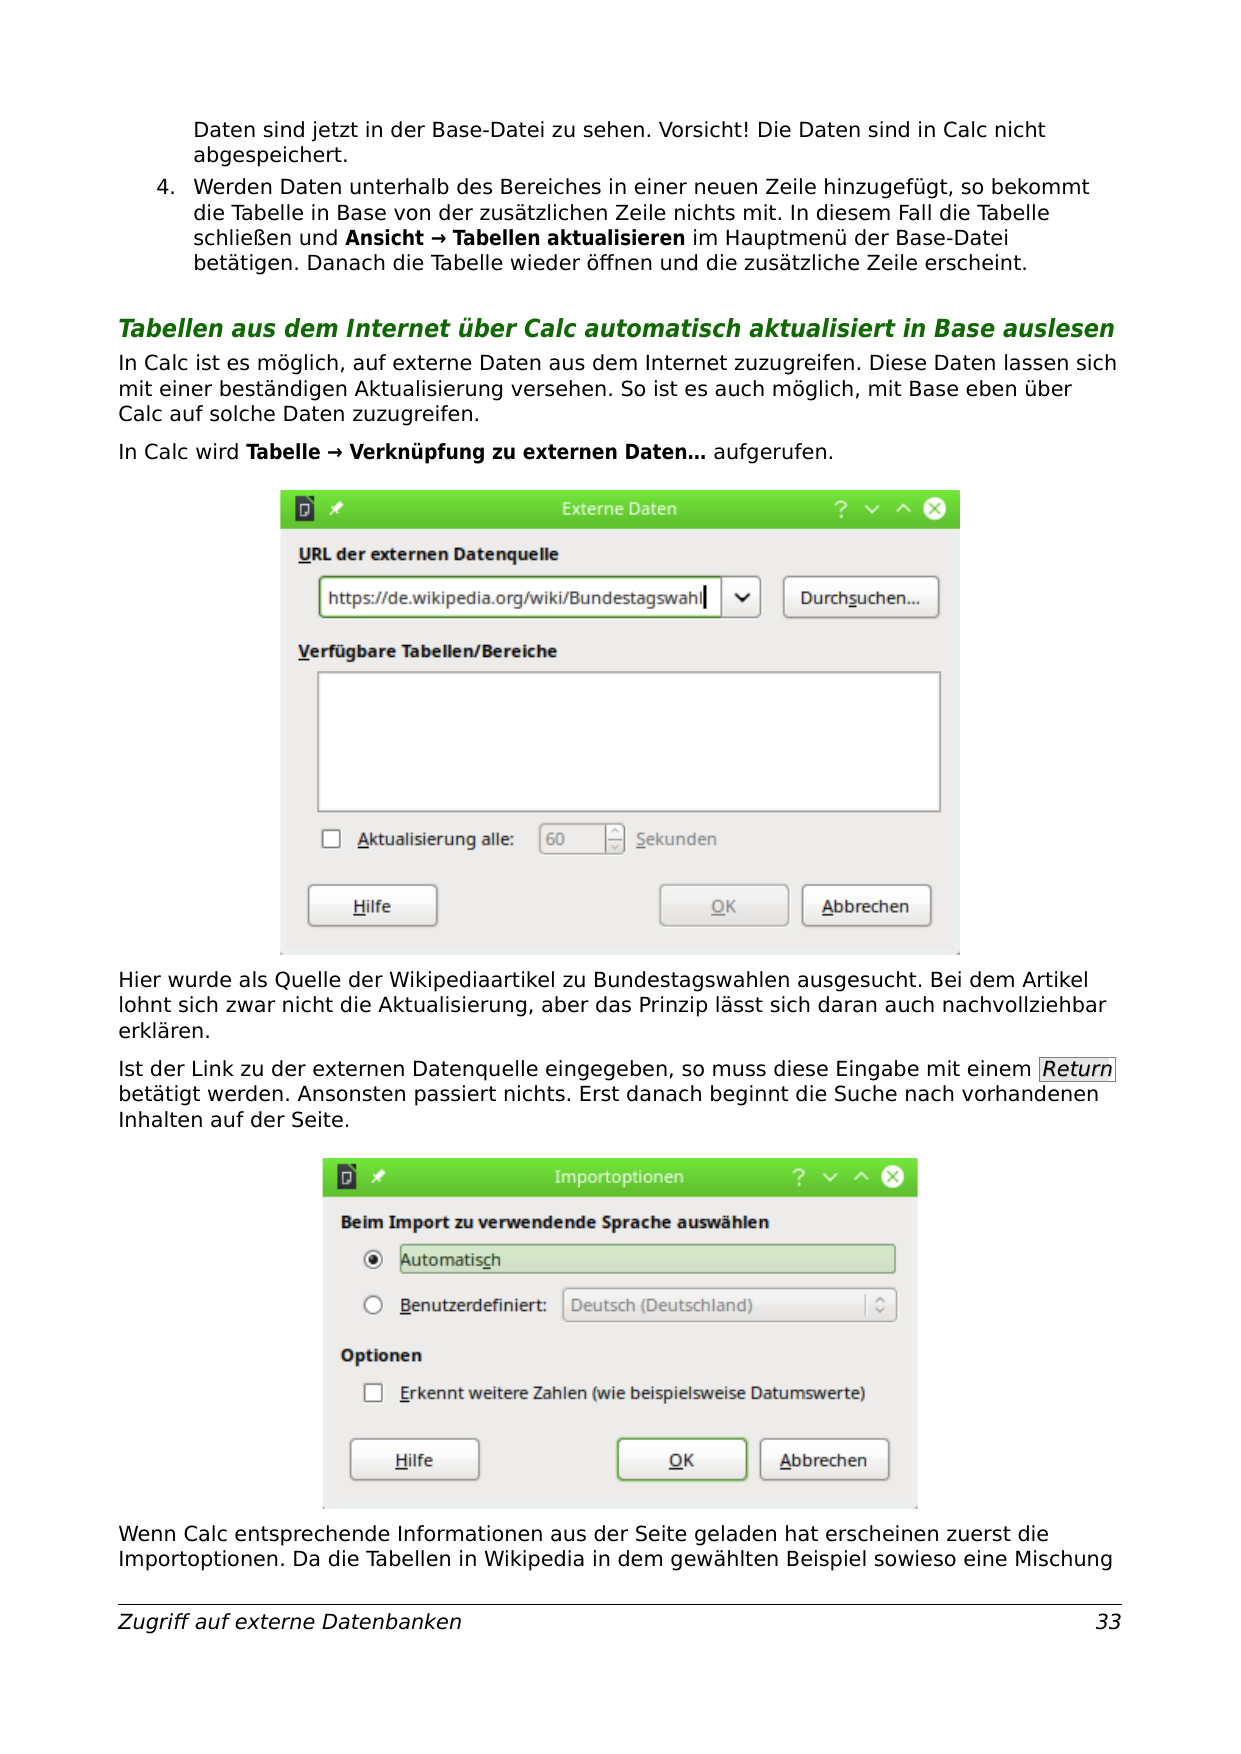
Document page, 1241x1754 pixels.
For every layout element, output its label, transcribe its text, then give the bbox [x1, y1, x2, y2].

picture [280, 490, 960, 955]
text Wenn Calc entsprechende Informationen aus der Seite geladen hat erscheinen zuerst die Importoptionen. Da die Tabellen in Wikipedia in dem gewählten Beispiel sowieso eine Mischung [118, 1522, 1122, 1571]
list Daten sind jetzt in der Base-Datei zu sehen. Vorsicht! Die Daten sind in Calc nicht abgespeichert. [156, 118, 1122, 168]
subtitle Tabellen aus dem Internet über Calc automatisch aktualisiert in Base auslesen [118, 314, 1122, 343]
text Ist der Link zu der externen Datenquelle eingegeben, so muss diese Eingabe mit einem Return betätigt werden. Ansonsten passiert nichts. Erst danach beginnt die Suche nach vorhandenen Inhalten auf der Seite. [118, 1057, 1122, 1132]
text Hier wurde als Quelle der Wikipediaartikel zu Bundestagswahlen ausgesucht. Bei dem Artikel lohnt sich zwar nicht die Aktualisierung, aber das Prinzip lässt sich daran auch nachvollziehbar erklären. [118, 968, 1122, 1043]
list Werden Daten unterhalb des Bereiches in einer neuen Zeile hinzugefügt, so bekommt die Tabelle in Base von der zusätzlichen Zeile nichts mit. In diesem Fall die Tabelle schließen und Ansicht → Tabellen aktualisieren im Hauptmenü der Base-Datei betätigen. Danach die Tabelle wieder öffnen und die zusätzliche Zeile erscheint. [156, 175, 1122, 276]
text In Calc wird Tabelle → Verknüpfung zu externen Daten… aufgerufen. [118, 440, 1122, 464]
picture [322, 1158, 918, 1509]
text In Calc ist es möglich, auf externe Daten aus dem Internet zuzugreifen. Diese Daten lassen sich mit einer beständigen Aktualisierung versehen. So ist es auch möglich, mit Base eben über Calc auf solche Daten zuzugreifen. [118, 351, 1122, 426]
